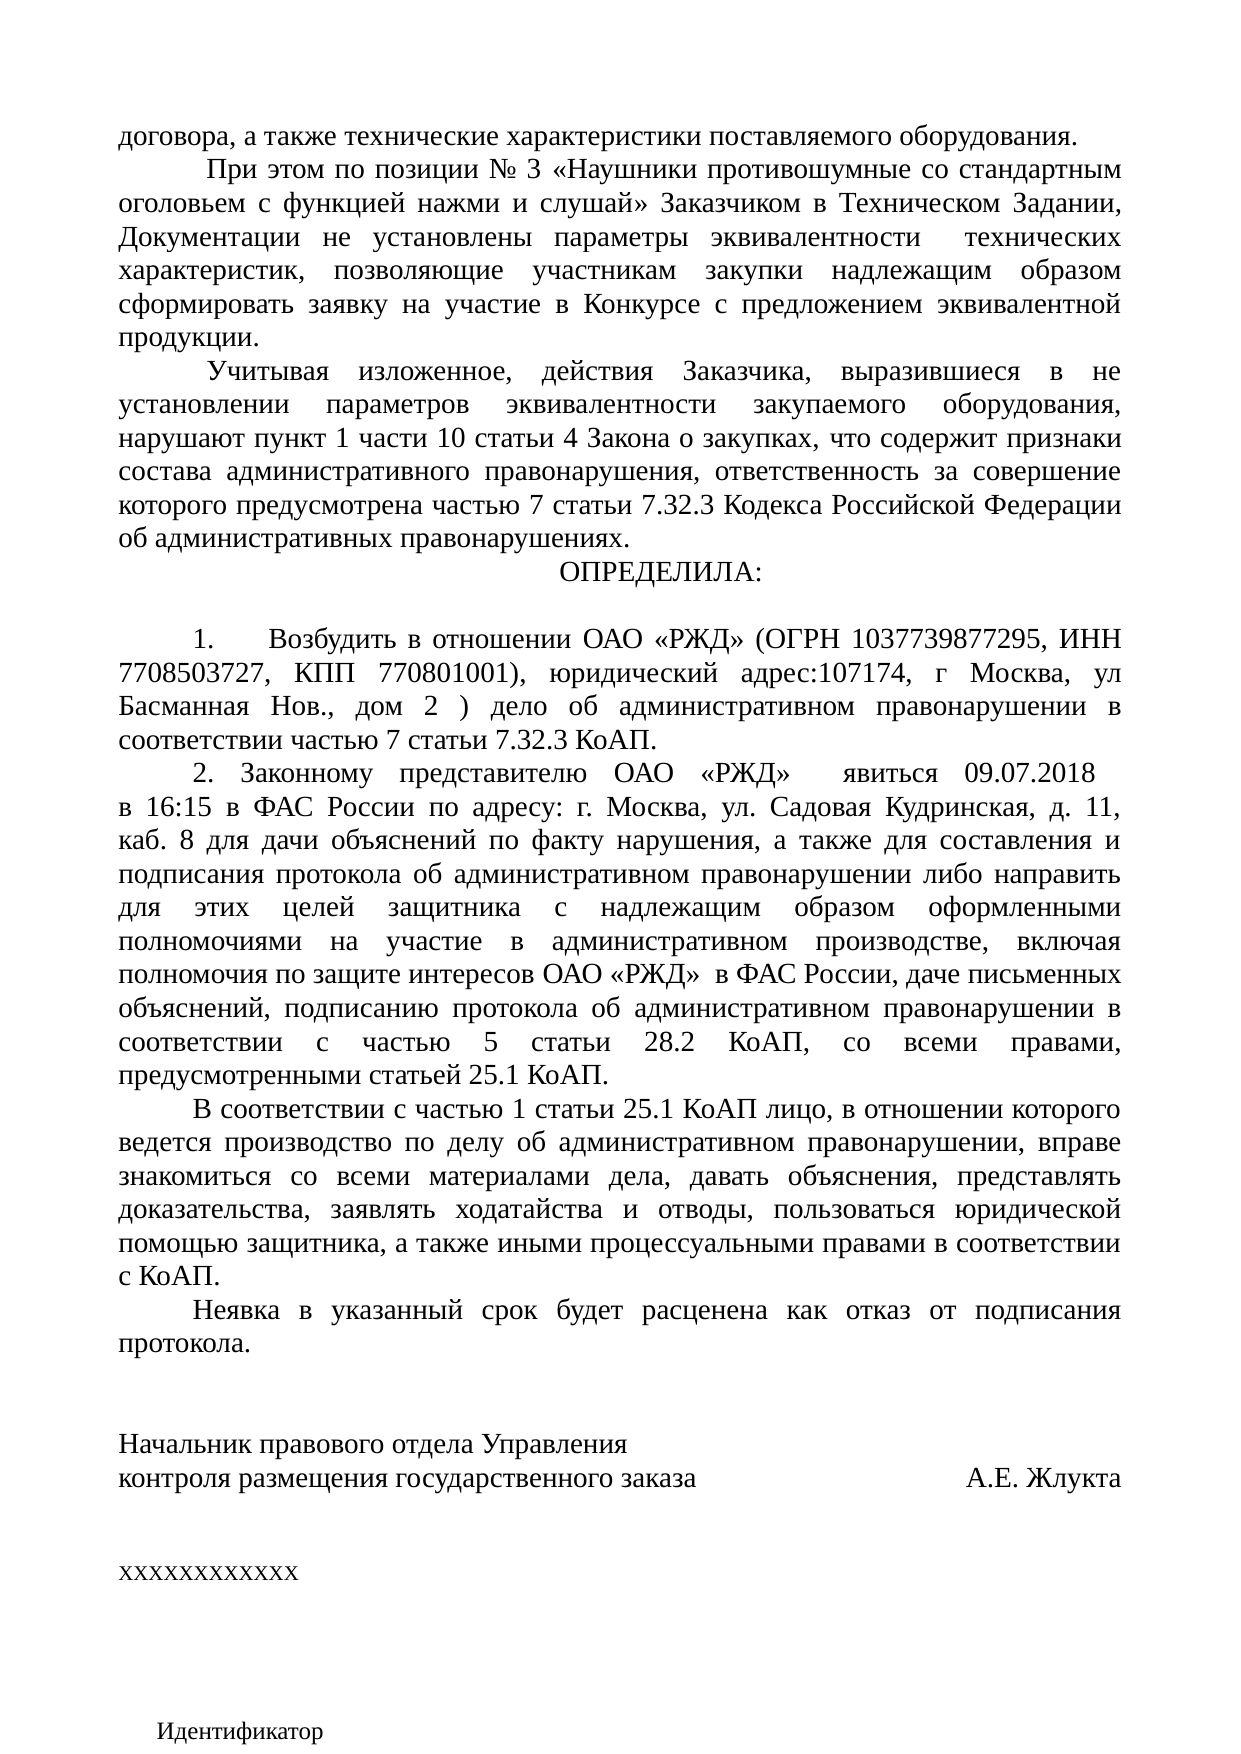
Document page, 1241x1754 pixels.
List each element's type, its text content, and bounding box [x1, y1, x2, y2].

table_header Начальник правового отдела Управления контроля размещения государственного заказа [118, 1426, 729, 1493]
text При этом по позиции № 3 «Наушники противошумные со стандартным оголовьем с функцией нажми и слушай» Заказчиком в Техническом Задании, Документации не установлены параметры эквивалентности технических характеристик, позволяющие участникам закупки надлежащим образом сформировать заявку на участие в Конкурсе с предложением эквивалентной продукции. [118, 152, 1122, 353]
list Возбудить в отношении ОАО «РЖД» (ОГРН 1037739877295, ИНН 7708503727, КПП 770801001), юридический адрес:107174, г Москва, ул Басманная Нов., дом 2 ) дело об административном правонарушении в соответствии частью 7 статьи 7.32.3 КоАП. [118, 621, 1122, 755]
text договора, а также технические характеристики поставляемого оборудования. [118, 118, 1122, 152]
text Неявка в указанный срок будет расценена как отказ от подписания протокола. [118, 1292, 1122, 1359]
table_header А.Е. Жлукта [729, 1426, 1121, 1493]
text Учитывая изложенное, действия Заказчика, выразившиеся в не установлении параметров эквивалентности закупаемого оборудования, нарушают пункт 1 части 10 статьи 4 Закона о закупках, что содержит признаки состава административного правонарушения, ответственность за совершение которого предусмотрена частью 7 статьи 7.32.3 Кодекса Российской Федерации об административных правонарушениях. [118, 353, 1122, 554]
text В соответствии с частью 1 статьи 25.1 КоАП лицо, в отношении которого ведется производство по делу об административном правонарушении, вправе знакомиться со всеми материалами дела, давать объяснения, представлять доказательства, заявлять ходатайства и отводы, пользоваться юридической помощью защитника, а также иными процессуальными правами в соответствии с КоАП. [118, 1091, 1122, 1292]
text XXXXXXXXXXXX [118, 1560, 1122, 1584]
text 2. Законному представителю ОАО «РЖД» явиться 09.07.2018 в 16:15 в ФАС России по адресу: г. Москва, ул. Садовая Кудринская, д. 11, каб. 8 для дачи объяснений по факту нарушения, а также для составления и подписания протокола об административном правонарушении либо направить для этих целей защитника с надлежащим образом оформленными полномочиями на участие в административном производстве, включая полномочия по защите интересов ОАО «РЖД» в ФАС России, даче письменных объяснений, подписанию протокола об административном правонарушении в соответствии с частью 5 статьи 28.2 КоАП, со всеми правами, предусмотренными статьей 25.1 КоАП. [118, 755, 1122, 1091]
text ОПРЕДЕЛИЛА: [118, 554, 1122, 588]
